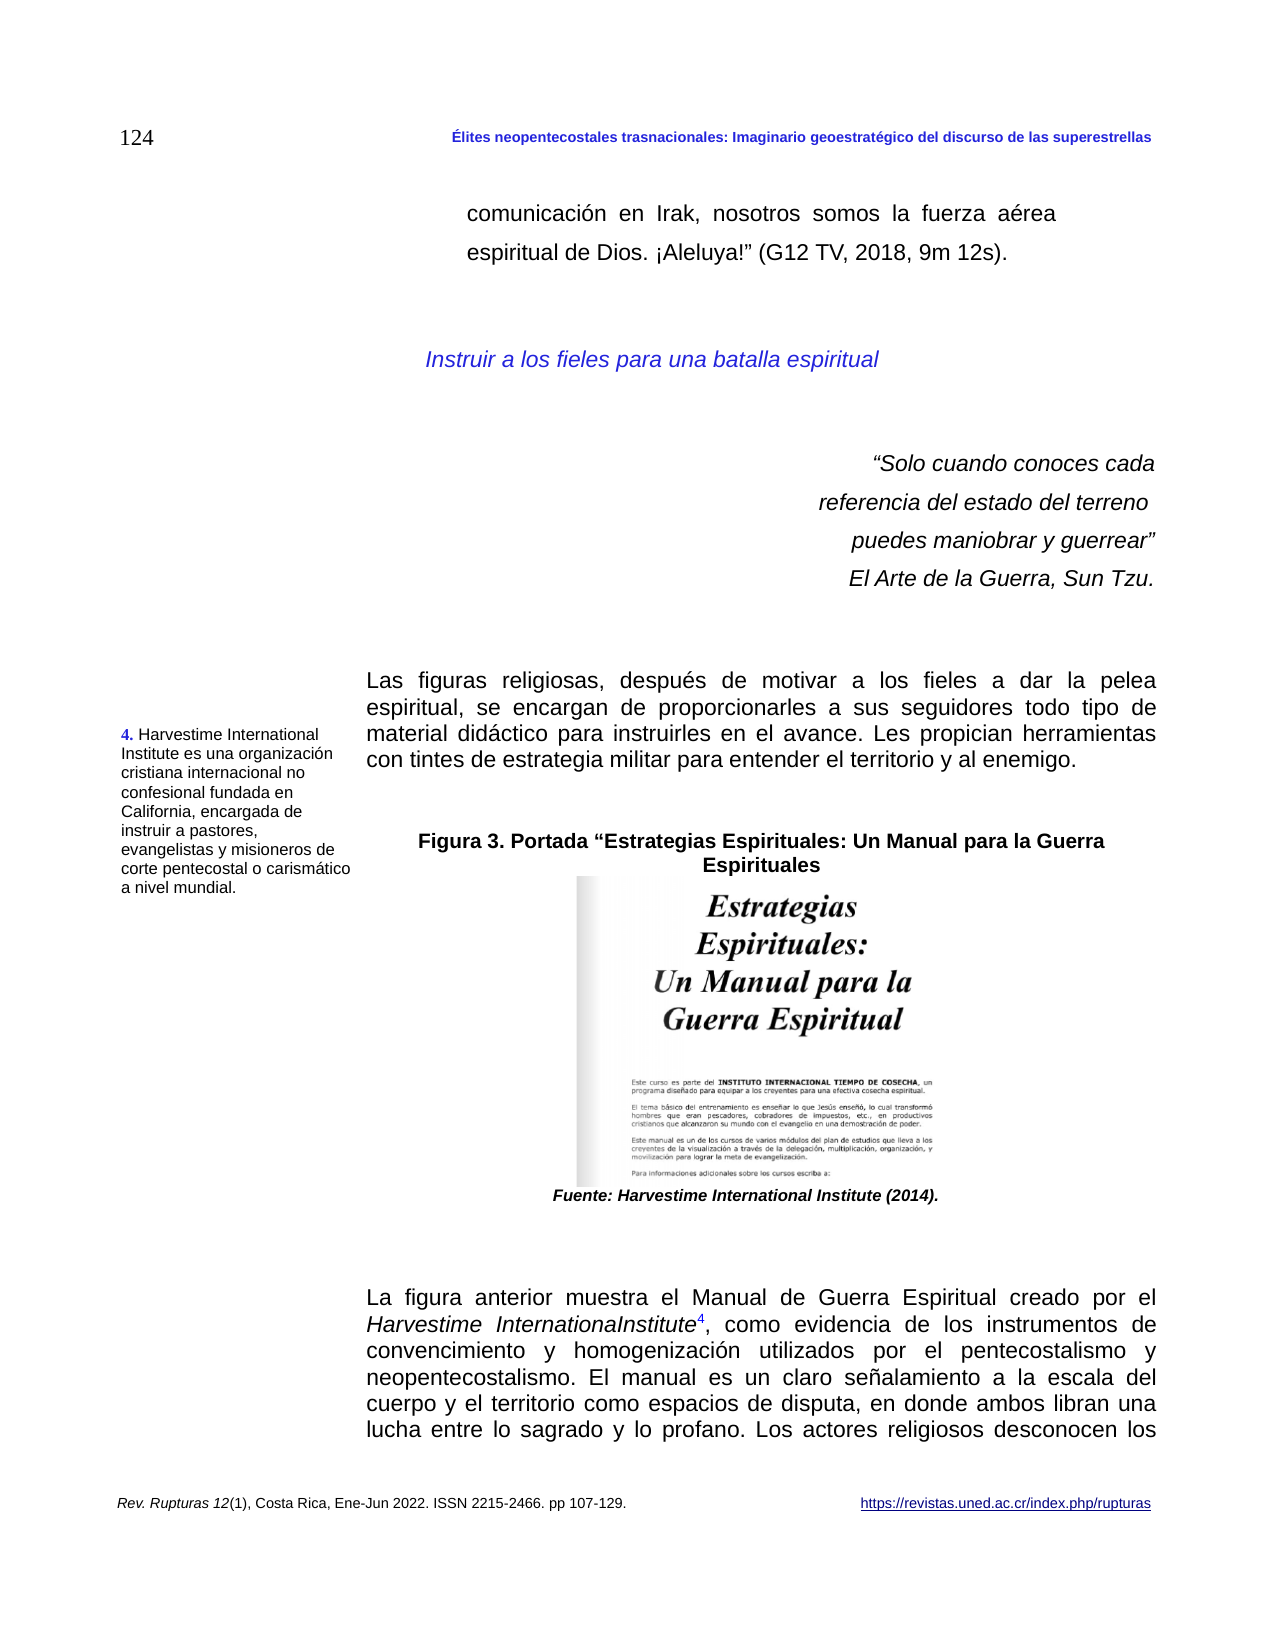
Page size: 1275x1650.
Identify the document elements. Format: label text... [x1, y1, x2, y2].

text La figura anterior muestra el Manual de Guerra Espiritual creado por el Harvestime InternationaInstitute4, como evidencia de los instrumentos de convencimiento y homogenización utilizados por el pentecostalismo y neopentecostalismo. El manual es un claro señalamiento a la escala del cuerpo y el territorio como espacios de disputa, en donde ambos libran una lucha entre lo sagrado y lo profano. Los actores religiosos desconocen los [366, 1284, 1157, 1442]
text comunicación en Irak, nosotros somos la fuerza aérea espiritual de Dios. ¡Aleluya!” (G12 TV, 2018, 9m 12s). [467, 200, 1056, 266]
picture [576, 876, 947, 1187]
text Las figuras religiosas, después de motivar a los fieles a dar la pelea espiritual, se encargan de proporcionarles a sus seguidores todo tipo de material didáctico para instruirles en el avance. Les propician herramientas con tintes de estrategia militar para entender el territorio y al enemigo. [366, 667, 1157, 773]
text El Arte de la Guerra, Sun Tzu. [366, 565, 1157, 591]
text puedes maniobrar y guerrear” [366, 527, 1157, 553]
table_header Figura 3. Portada “Estrategias Espirituales: Un Manual para la Guerra Espirituales Fuente: Harvestime International Institute (2014). [366, 823, 1157, 1186]
table_header Figura 3. Portada “Estrategias Espirituales: Un Manual para la Guerra Espirituales Fuente: Harvestime International Institute (2014). [366, 1205, 1157, 1234]
text “Solo cuando conoces cada [366, 450, 1157, 477]
text referencia del estado del terreno [366, 488, 1157, 515]
subtitle Instruir a los fieles para una batalla espiritual [425, 346, 1157, 373]
